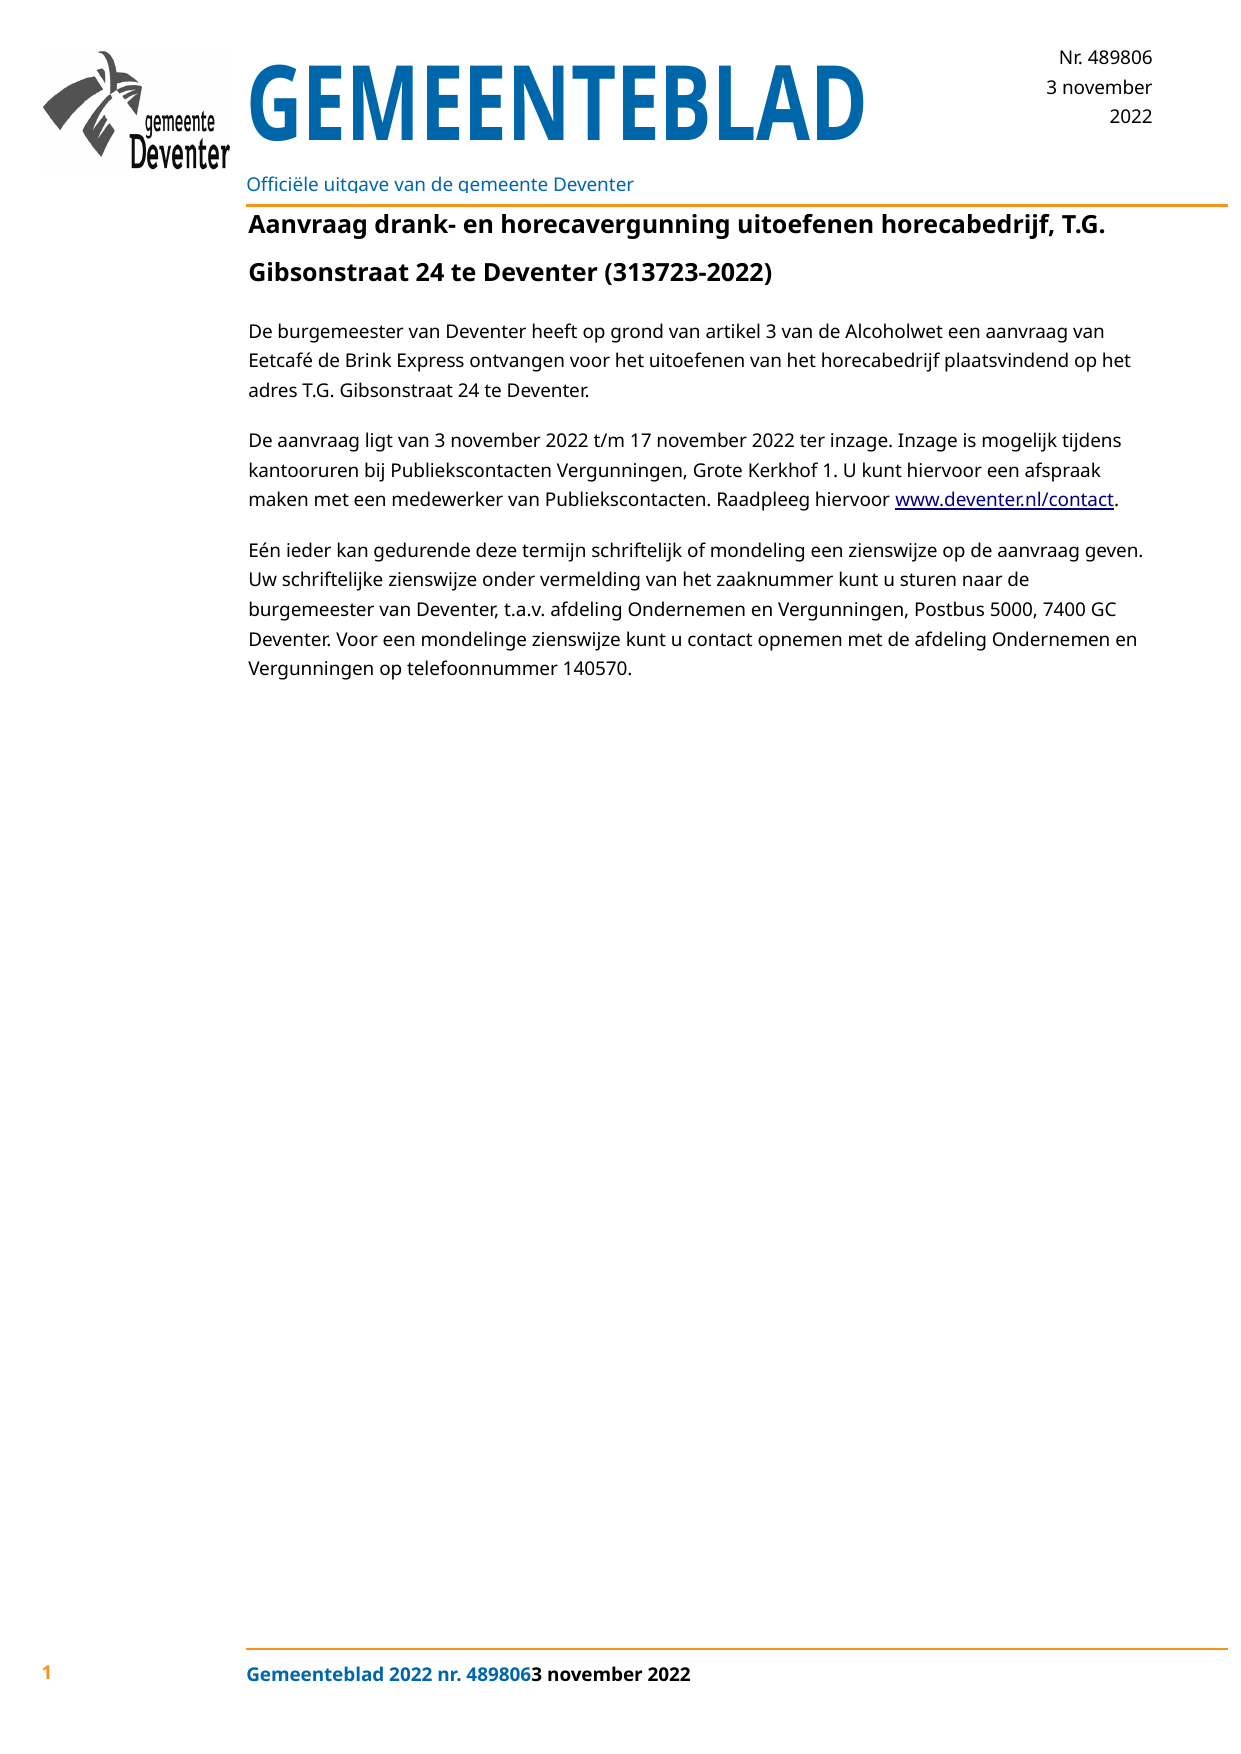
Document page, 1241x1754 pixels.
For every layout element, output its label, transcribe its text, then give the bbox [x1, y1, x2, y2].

text Aanvraag drank- en horecavergunning uitoefenen horecabedrijf, T.G. Gibsonstraat 24 te Deventer (313723-2022) [248, 207, 1152, 288]
text De burgemeester van Deventer heeft op grond van artikel 3 van de Alcoholwet een aanvraag van Eetcafé de Brink Express ontvangen voor het uitoefenen van het horecabedrijf plaatsvindend op het adres T.G. Gibsonstraat 24 te Deventer. [248, 318, 1152, 403]
picture [41, 47, 231, 172]
text Eén ieder kan gedurende deze termijn schriftelijk of mondeling een zienswijze op de aanvraag geven. Uw schriftelijke zienswijze onder vermelding van het zaaknummer kunt u sturen naar de burgemeester van Deventer, t.a.v. afdeling Ondernemen en Vergunningen, Postbus 5000, 7400 GC Deventer. Voor een mondelinge zienswijze kunt u contact opnemen met de afdeling Ondernemen en Vergunningen op telefoonnummer 140570. [248, 537, 1152, 681]
text De aanvraag ligt van 3 november 2022 t/m 17 november 2022 ter inzage. Inzage is mogelijk tijdens kantooruren bij Publiekscontacten Vergunningen, Grote Kerkhof 1. U kunt hiervoor een afspraak maken met een medewerker van Publiekscontacten. Raadpleeg hiervoor www.deventer.nl/contact. [248, 427, 1152, 512]
